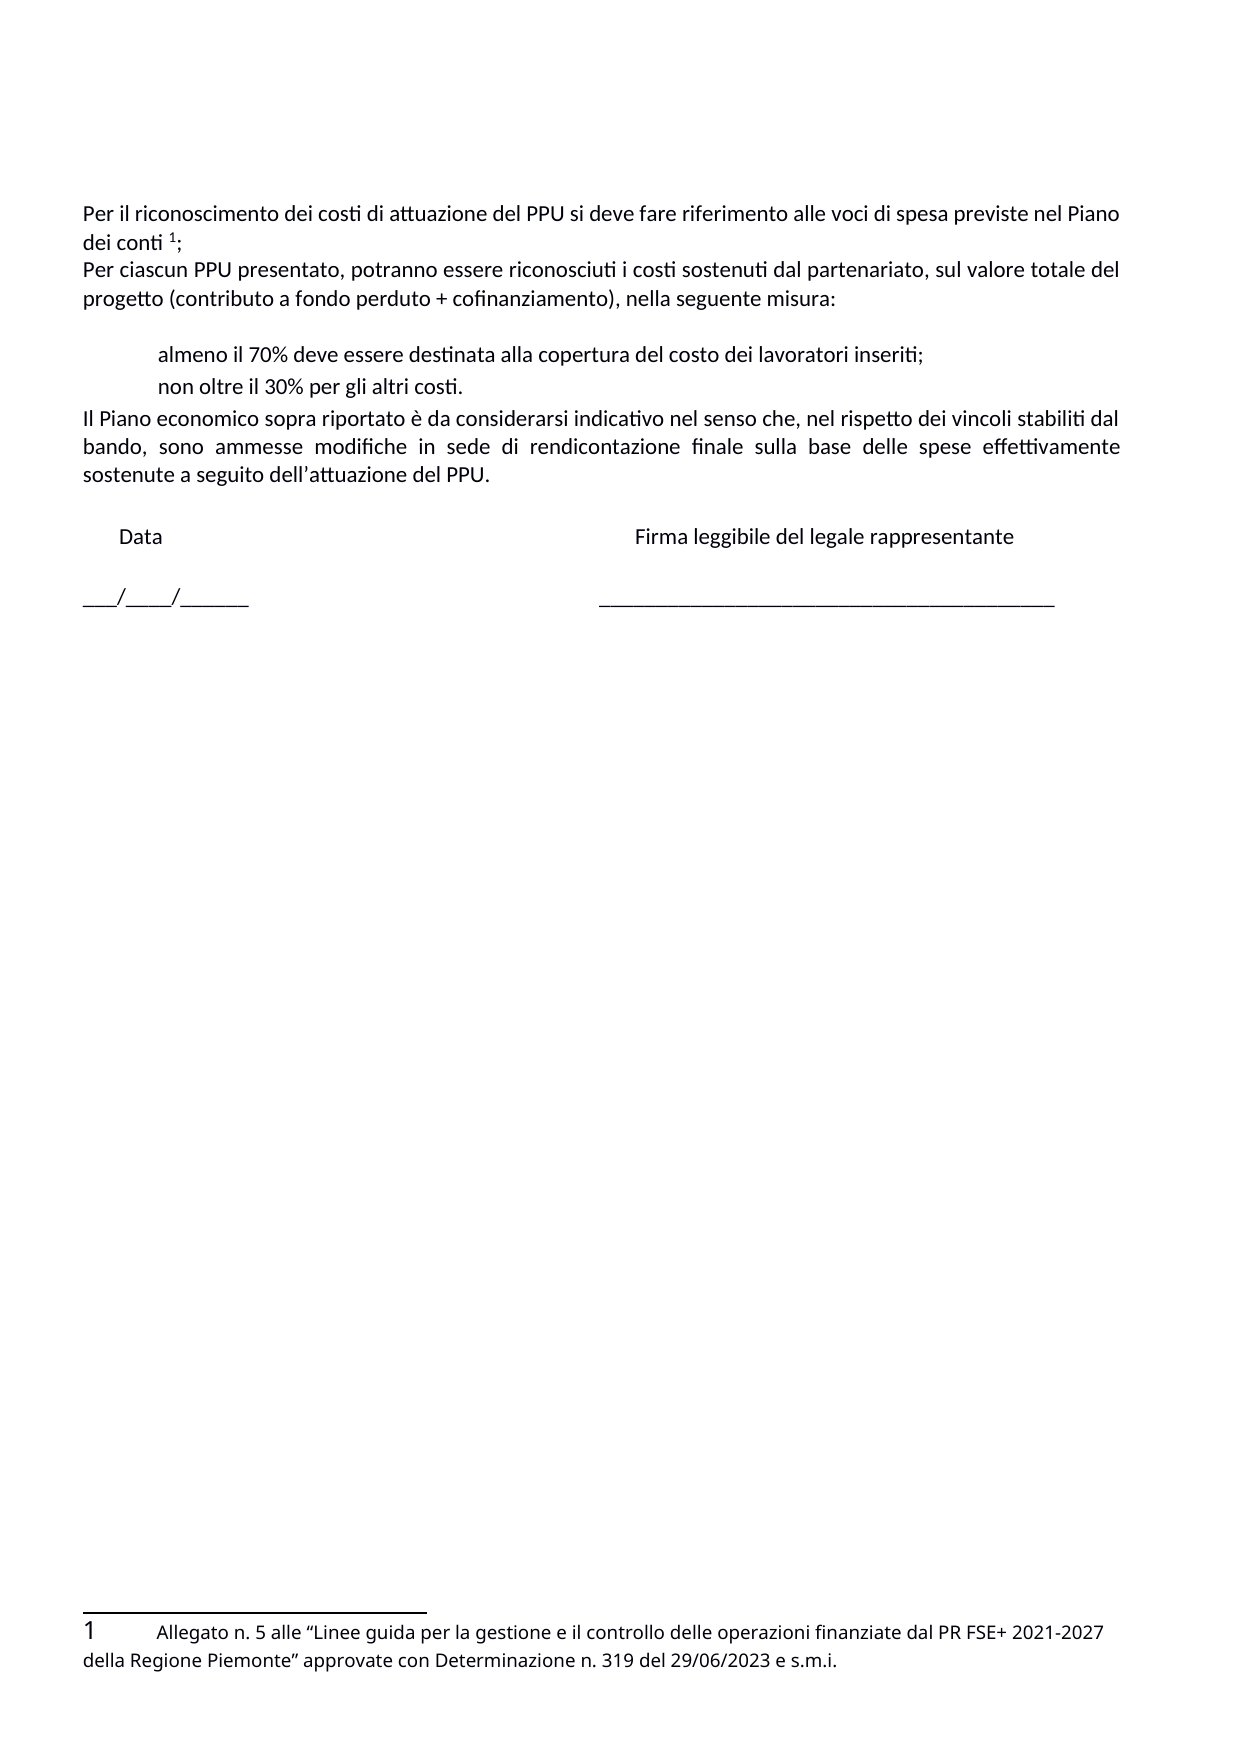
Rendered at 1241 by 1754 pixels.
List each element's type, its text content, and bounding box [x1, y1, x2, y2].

text Data Firma leggibile del legale rappresentante [83, 519, 1122, 551]
list non oltre il 30% per gli altri costi. [120, 372, 1122, 400]
text Per ciascun PPU presentato, potranno essere riconosciuti i costi sostenuti dal partenariato, sul valore totale del progetto (contributo a fondo perduto + cofinanziamento), nella seguente misura: [83, 256, 1122, 312]
text Il Piano economico sopra riportato è da considerarsi indicativo nel senso che, nel rispetto dei vincoli stabiliti dal bando, sono ammesse modifiche in sede di rendicontazione finale sulla base delle spese effettivamente sostenute a seguito dell’attuazione del PPU. [83, 404, 1122, 488]
text Allegato n. 5 alle “Linee guida per la gestione e il controllo delle operazioni finanziate dal PR FSE+ 2021-2027 della Regione Piemonte” approvate con Determinazione n. 319 del 29/06/2023 e s.m.i. [83, 1613, 1122, 1673]
text Per il riconoscimento dei costi di attuazione del PPU si deve fare riferimento alle voci di spesa previste nel Piano dei conti ; [83, 199, 1122, 256]
text ___/____/______ ________________________________________ [83, 582, 1122, 610]
list almeno il 70% deve essere destinata alla copertura del costo dei lavoratori inseriti; [120, 340, 1122, 368]
